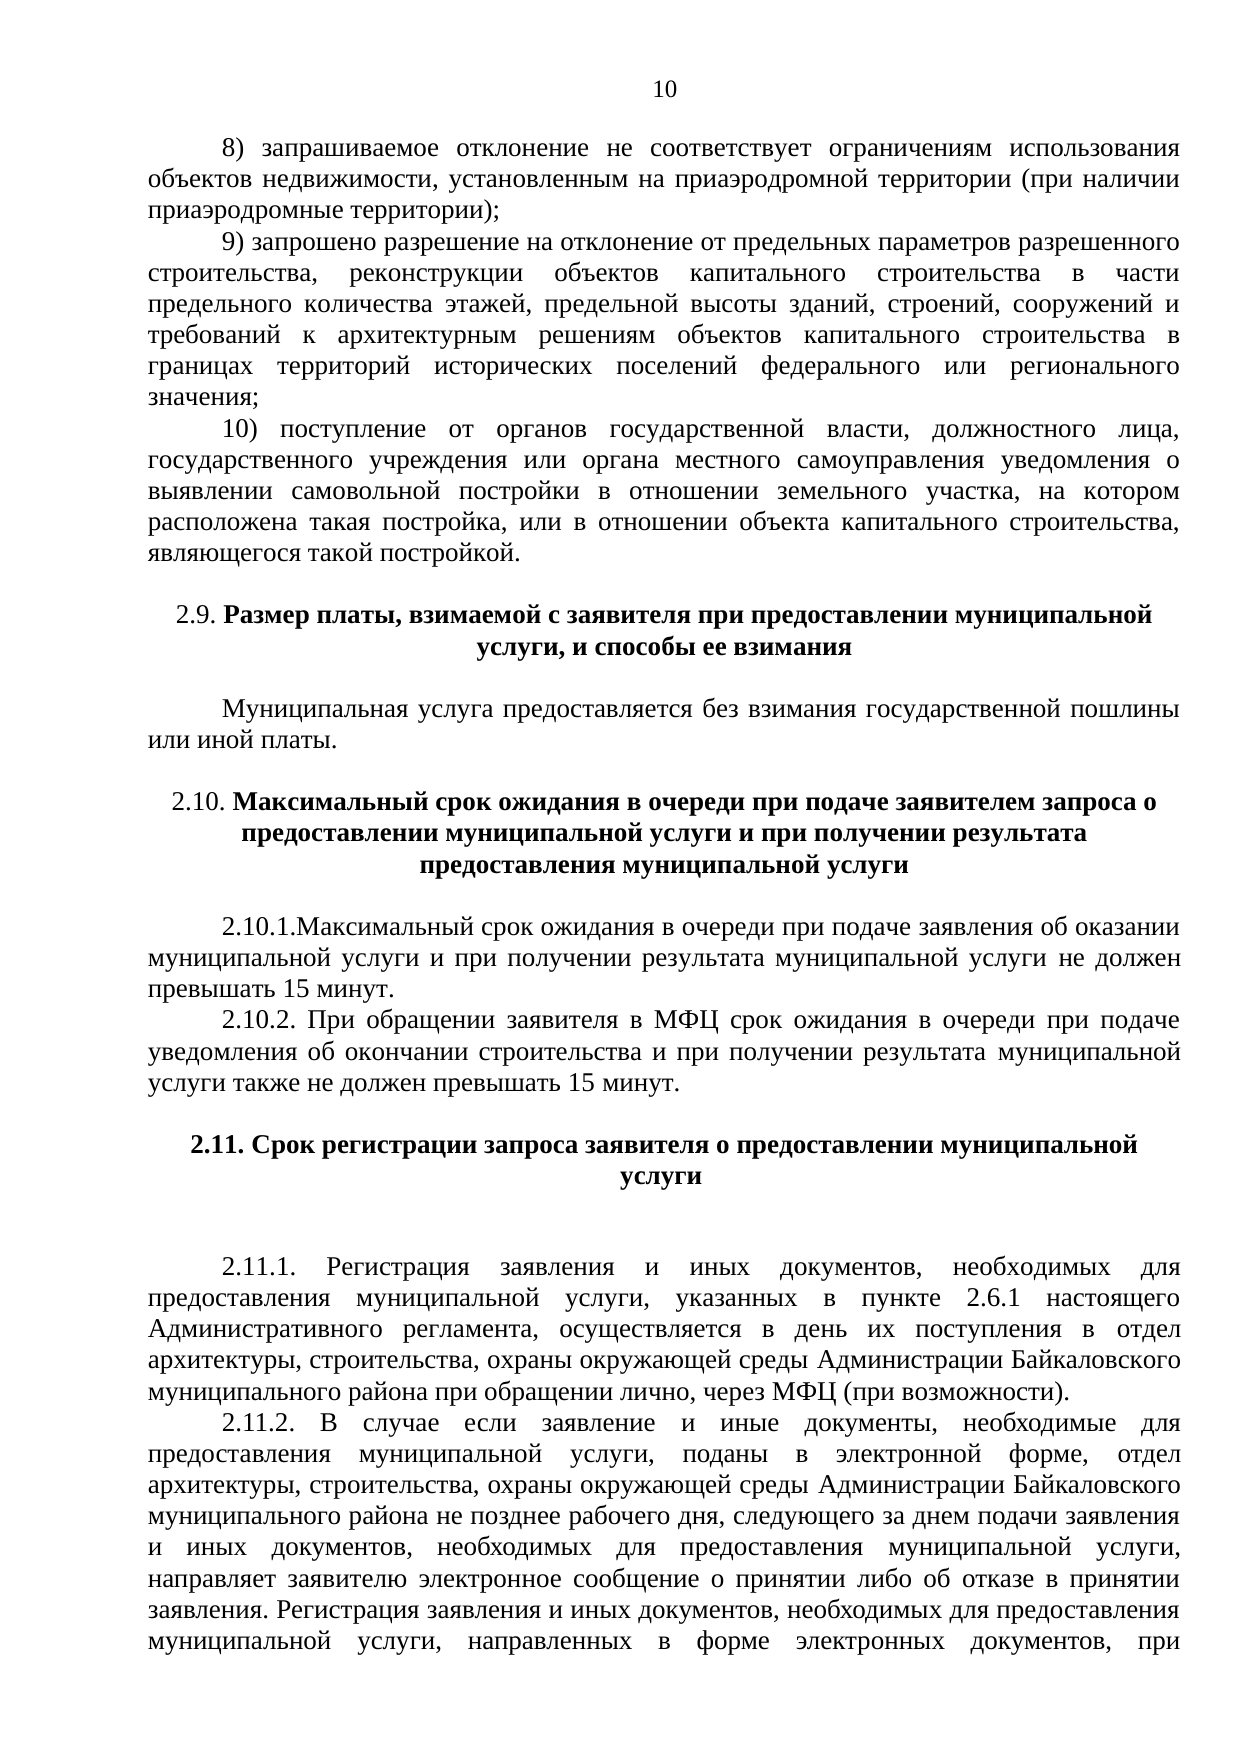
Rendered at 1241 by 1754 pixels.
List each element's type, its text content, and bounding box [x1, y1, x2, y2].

text 2.10.2. При обращении заявителя в МФЦ срок ожидания в очереди при подаче уведомления об окончании строительства и при получении результата муниципальной услуги также не должен превышать 15 минут. [148, 1003, 1181, 1097]
text 2.9. Размер платы, взимаемой с заявителя при предоставлении муниципальной услуги, и способы ее взимания [148, 598, 1181, 661]
text 2.11.1. Регистрация заявления и иных документов, необходимых для предоставления муниципальной услуги, указанных в пункте 2.6.1 настоящего Административного регламента, осуществляется в день их поступления в отдел архитектуры, строительства, охраны окружающей среды Администрации Байкаловского муниципального района при обращении лично, через МФЦ (при возможности). [148, 1250, 1181, 1406]
text 10) поступление от органов государственной власти, должностного лица, государственного учреждения или органа местного самоуправления уведомления о выявлении самовольной постройки в отношении земельного участка, на котором расположена такая постройка, или в отношении объекта капитального строительства, являющегося такой постройкой. [148, 412, 1181, 567]
text 2.10.1.Максимальный срок ожидания в очереди при подаче заявления об оказании муниципальной услуги и при получении результата муниципальной услуги не должен превышать 15 минут. [148, 910, 1181, 1003]
text Муниципальная услуга предоставляется без взимания государственной пошлины или иной платы. [148, 692, 1181, 754]
text 2.10. Максимальный срок ожидания в очереди при подаче заявителем запроса о предоставлении муниципальной услуги и при получении результата предоставления муниципальной услуги [148, 785, 1181, 879]
text 2.11.2. В случае если заявление и иные документы, необходимые для предоставления муниципальной услуги, поданы в электронной форме, отдел архитектуры, строительства, охраны окружающей среды Администрации Байкаловского муниципального района не позднее рабочего дня, следующего за днем подачи заявления и иных документов, необходимых для предоставления муниципальной услуги, направляет заявителю электронное сообщение о принятии либо об отказе в принятии заявления. Регистрация заявления и иных документов, необходимых для предоставления муниципальной услуги, направленных в форме электронных документов, при [148, 1406, 1181, 1655]
text 9) запрошено разрешение на отклонение от предельных параметров разрешенного строительства, реконструкции объектов капитального строительства в части предельного количества этажей, предельной высоты зданий, строений, сооружений и требований к архитектурным решениям объектов капитального строительства в границах территорий исторических поселений федерального или регионального значения; [148, 225, 1181, 412]
title 2.11. Срок регистрации запроса заявителя о предоставлении муниципальной услуги [148, 1128, 1181, 1190]
text 8) запрашиваемое отклонение не соответствует ограничениям использования объектов недвижимости, установленным на приаэродромной территории (при наличии приаэродромные территории); [148, 131, 1181, 225]
